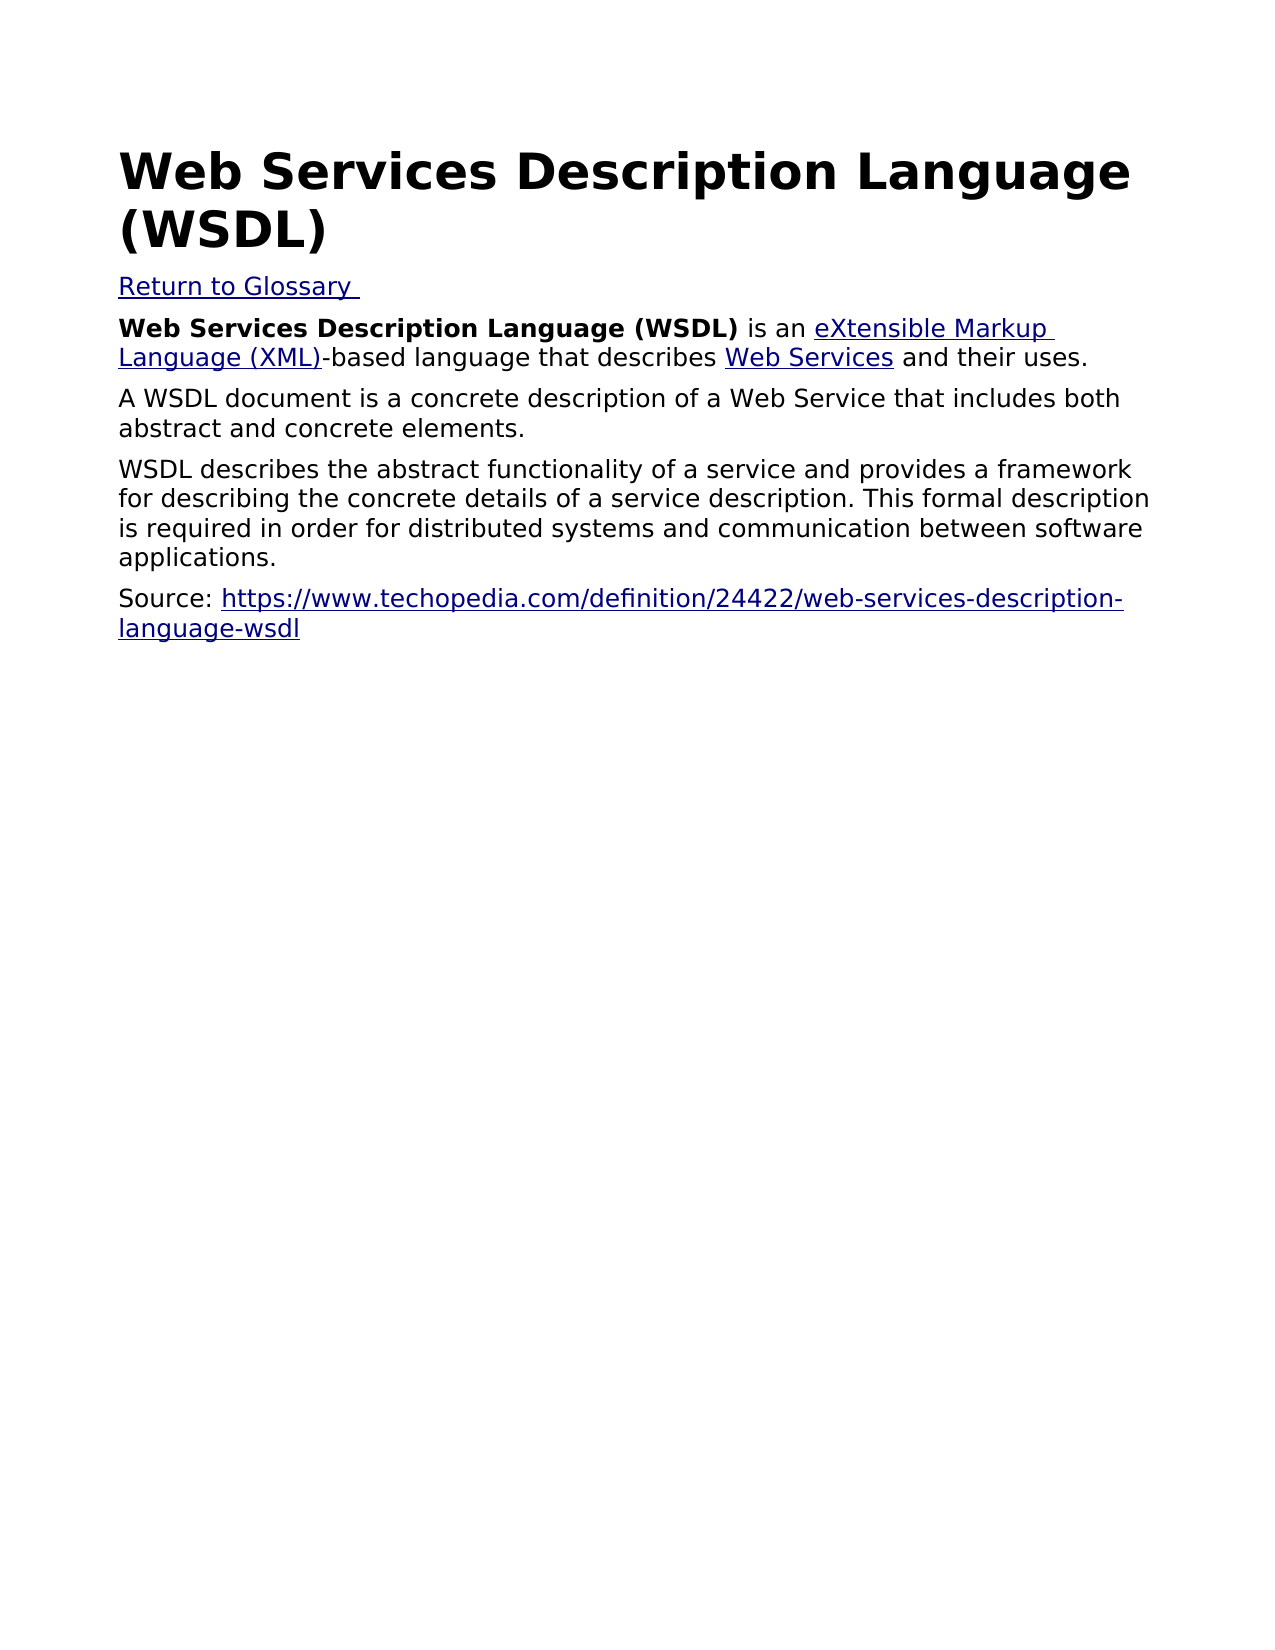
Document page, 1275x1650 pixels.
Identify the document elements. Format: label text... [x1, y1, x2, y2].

text Web Services Description Language (WSDL) is an eXtensible Markup Language (XML)-based language that describes Web Services and their uses. [118, 314, 1157, 372]
text A WSDL document is a concrete description of a Web Service that includes both abstract and concrete elements. [118, 384, 1157, 443]
text Return to Glossary [118, 272, 1157, 301]
subtitle Web Services Description Language (WSDL) [118, 143, 1157, 259]
text Source: https://www.techopedia.com/definition/24422/web-services-description-language-wsdl [118, 584, 1157, 643]
text WSDL describes the abstract functionality of a service and provides a framework for describing the concrete details of a service description. This formal description is required in order for distributed systems and communication between software applications. [118, 455, 1157, 572]
